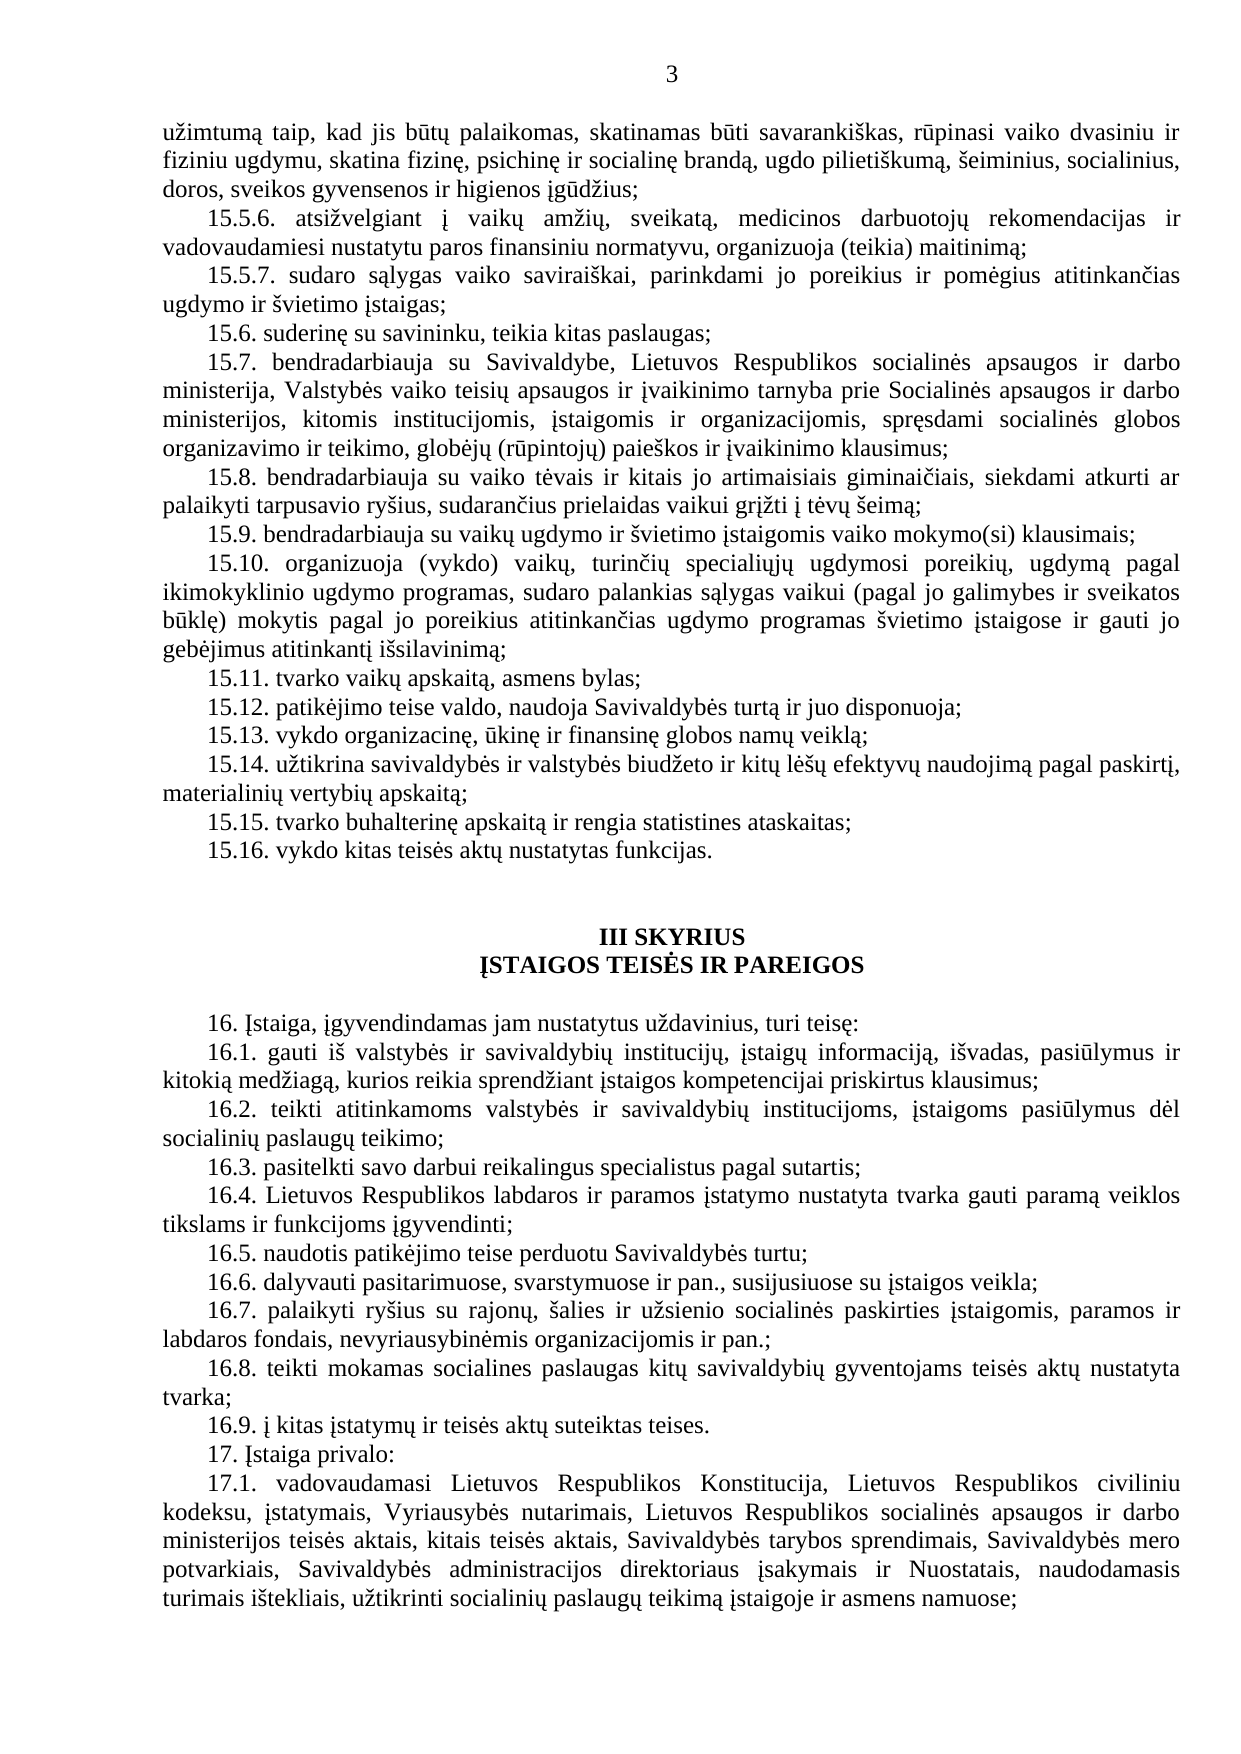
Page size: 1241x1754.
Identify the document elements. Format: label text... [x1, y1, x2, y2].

text 15.7. bendradarbiauja su Savivaldybe, Lietuvos Respublikos socialinės apsaugos ir darbo ministerija, Valstybės vaiko teisių apsaugos ir įvaikinimo tarnyba prie Socialinės apsaugos ir darbo ministerijos, kitomis institucijomis, įstaigomis ir organizacijomis, spręsdami socialinės globos organizavimo ir teikimo, globėjų (rūpintojų) paieškos ir įvaikinimo klausimus; [162, 347, 1181, 462]
text 16.6. dalyvauti pasitarimuose, svarstymuose ir pan., susijusiuose su įstaigos veikla; [162, 1267, 1181, 1295]
text 16.4. Lietuvos Respublikos labdaros ir paramos įstatymo nustatyta tvarka gauti paramą veiklos tikslams ir funkcijoms įgyvendinti; [162, 1180, 1181, 1238]
text 15.8. bendradarbiauja su vaiko tėvais ir kitais jo artimaisiais giminaičiais, siekdami atkurti ar palaikyti tarpusavio ryšius, sudarančius prielaidas vaikui grįžti į tėvų šeimą; [162, 462, 1181, 519]
text 16.7. palaikyti ryšius su rajonų, šalies ir užsienio socialinės paskirties įstaigomis, paramos ir labdaros fondais, nevyriausybinėmis organizacijomis ir pan.; [162, 1295, 1181, 1353]
text ĮSTAIGOS TEISĖS IR PAREIGOS [162, 950, 1181, 979]
text 15.12. patikėjimo teise valdo, naudoja Savivaldybės turtą ir juo disponuoja; [162, 692, 1181, 720]
text III SKYRIUS [162, 922, 1181, 950]
text 15.16. vykdo kitas teisės aktų nustatytas funkcijas. [162, 835, 1181, 864]
text 16. Įstaiga, įgyvendindamas jam nustatytus uždavinius, turi teisę: [162, 1008, 1181, 1037]
text 15.5.7. sudaro sąlygas vaiko saviraiškai, parinkdami jo poreikius ir pomėgius atitinkančias ugdymo ir švietimo įstaigas; [162, 260, 1181, 318]
text 16.1. gauti iš valstybės ir savivaldybių institucijų, įstaigų informaciją, išvadas, pasiūlymus ir kitokią medžiagą, kurios reikia sprendžiant įstaigos kompetencijai priskirtus klausimus; [162, 1037, 1181, 1094]
text 15.9. bendradarbiauja su vaikų ugdymo ir švietimo įstaigomis vaiko mokymo(si) klausimais; [162, 519, 1181, 548]
text 15.5.6. atsižvelgiant į vaikų amžių, sveikatą, medicinos darbuotojų rekomendacijas ir vadovaudamiesi nustatytu paros finansiniu normatyvu, organizuoja (teikia) maitinimą; [162, 203, 1181, 260]
text 15.14. užtikrina savivaldybės ir valstybės biudžeto ir kitų lėšų efektyvų naudojimą pagal paskirtį, materialinių vertybių apskaitą; [162, 749, 1181, 807]
text 16.8. teikti mokamas socialines paslaugas kitų savivaldybių gyventojams teisės aktų nustatyta tvarka; [162, 1353, 1181, 1410]
text 16.3. pasitelkti savo darbui reikalingus specialistus pagal sutartis; [162, 1152, 1181, 1180]
text 15.13. vykdo organizacinę, ūkinę ir finansinę globos namų veiklą; [162, 720, 1181, 749]
text 16.2. teikti atitinkamoms valstybės ir savivaldybių institucijoms, įstaigoms pasiūlymus dėl socialinių paslaugų teikimo; [162, 1094, 1181, 1152]
text 17. Įstaiga privalo: [162, 1439, 1181, 1468]
text 16.9. į kitas įstatymų ir teisės aktų suteiktas teises. [162, 1410, 1181, 1439]
text 15.6. suderinę su savininku, teikia kitas paslaugas; [168, 318, 1175, 347]
text 15.10. organizuoja (vykdo) vaikų, turinčių specialiųjų ugdymosi poreikių, ugdymą pagal ikimokyklinio ugdymo programas, sudaro palankias sąlygas vaikui (pagal jo galimybes ir sveikatos būklę) mokytis pagal jo poreikius atitinkančias ugdymo programas švietimo įstaigose ir gauti jo gebėjimus atitinkantį išsilavinimą; [162, 548, 1181, 663]
text užimtumą taip, kad jis būtų palaikomas, skatinamas būti savarankiškas, rūpinasi vaiko dvasiniu ir fiziniu ugdymu, skatina fizinę, psichinę ir socialinę brandą, ugdo pilietiškumą, šeiminius, socialinius, doros, sveikos gyvensenos ir higienos įgūdžius; [162, 117, 1181, 203]
text 16.5. naudotis patikėjimo teise perduotu Savivaldybės turtu; [162, 1238, 1181, 1267]
text 15.15. tvarko buhalterinę apskaitą ir rengia statistines ataskaitas; [162, 807, 1181, 835]
text 15.11. tvarko vaikų apskaitą, asmens bylas; [162, 663, 1181, 692]
text 17.1. vadovaudamasi Lietuvos Respublikos Konstitucija, Lietuvos Respublikos civiliniu kodeksu, įstatymais, Vyriausybės nutarimais, Lietuvos Respublikos socialinės apsaugos ir darbo ministerijos teisės aktais, kitais teisės aktais, Savivaldybės tarybos sprendimais, Savivaldybės mero potvarkiais, Savivaldybės administracijos direktoriaus įsakymais ir Nuostatais, naudodamasis turimais ištekliais, užtikrinti socialinių paslaugų teikimą įstaigoje ir asmens namuose; [162, 1468, 1181, 1612]
